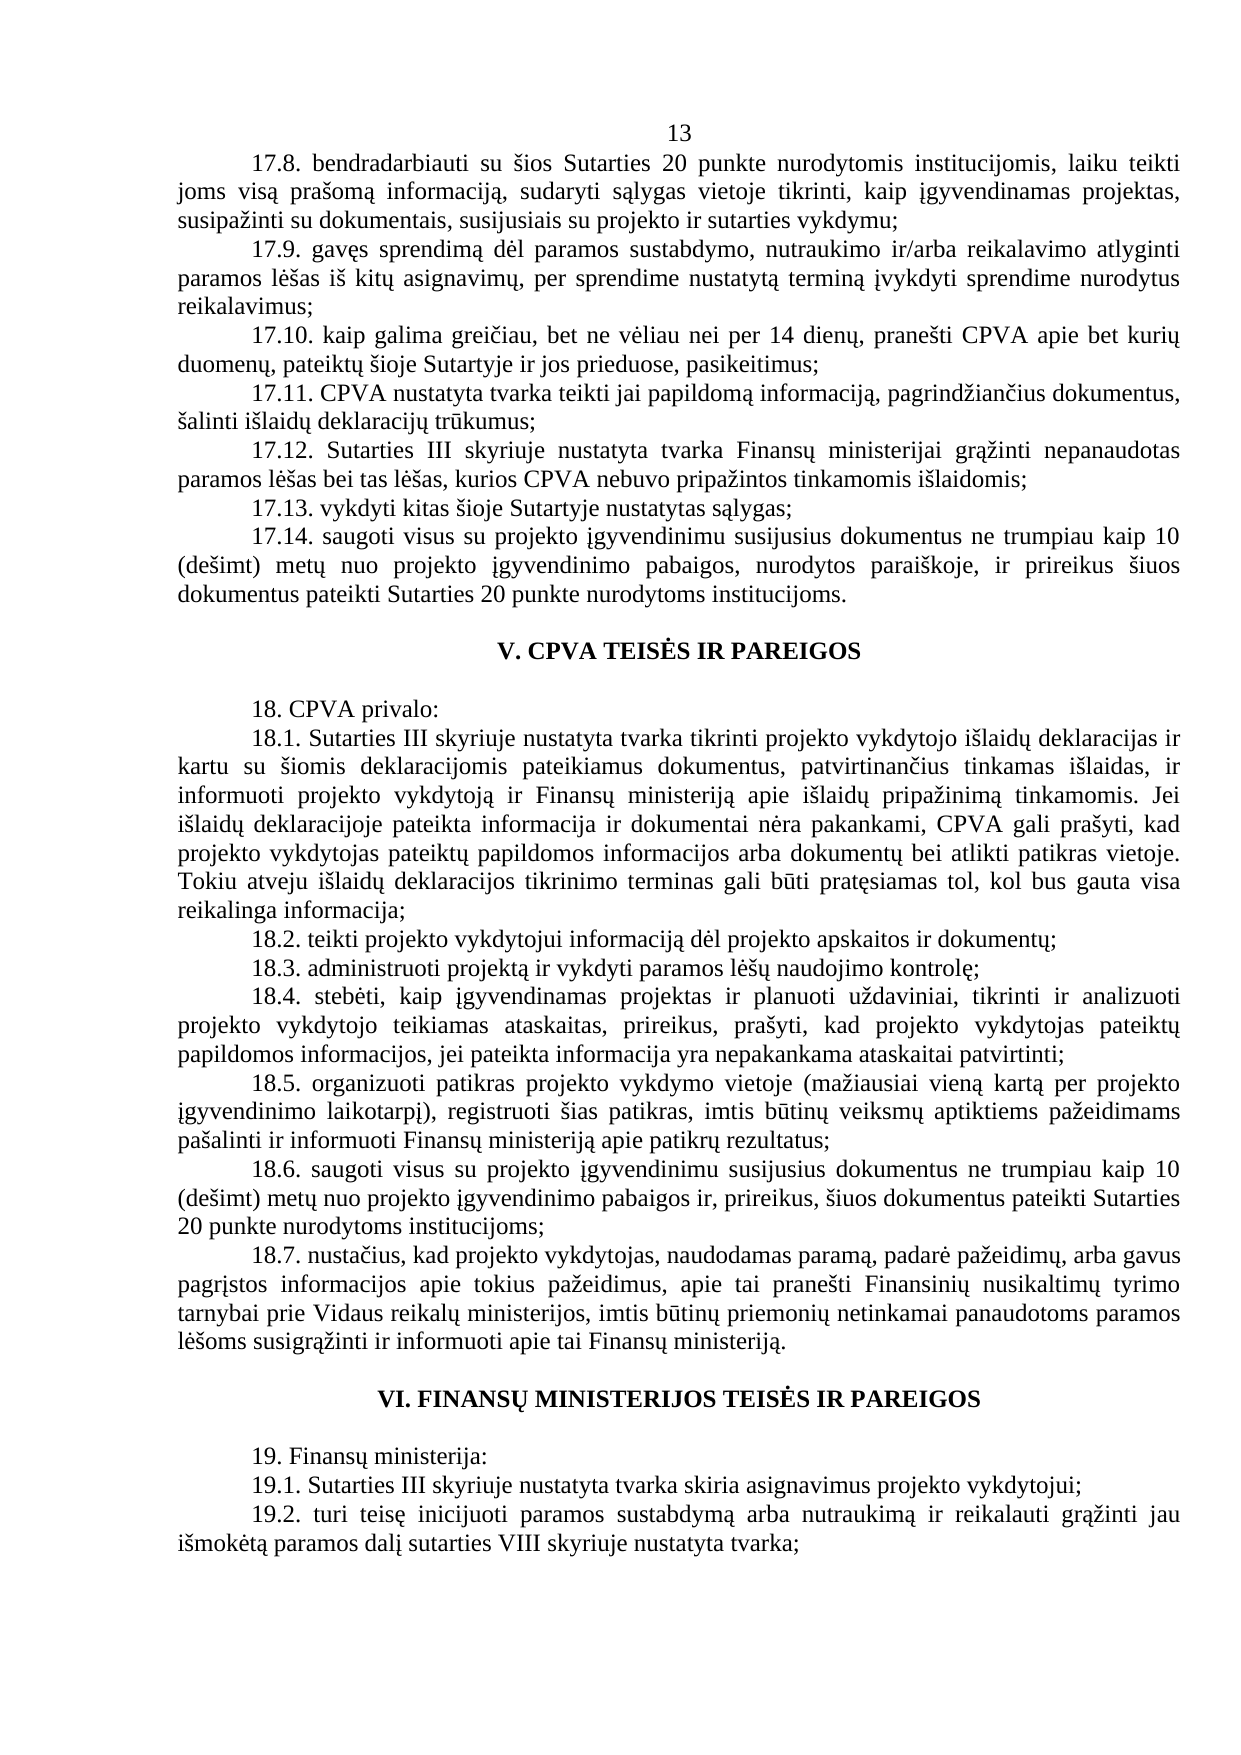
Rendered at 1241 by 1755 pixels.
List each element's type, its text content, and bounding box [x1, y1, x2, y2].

text 18.2. teikti projekto vykdytojui informaciją dėl projekto apskaitos ir dokumentų; [177, 924, 1181, 953]
text 17.12. Sutarties III skyriuje nustatyta tvarka Finansų ministerijai grąžinti nepanaudotas paramos lėšas bei tas lėšas, kurios CPVA nebuvo pripažintos tinkamomis išlaidomis; [177, 435, 1181, 493]
text 17.8. bendradarbiauti su šios Sutarties 20 punkte nurodytomis institucijomis, laiku teikti joms visą prašomą informaciją, sudaryti sąlygas vietoje tikrinti, kaip įgyvendinamas projektas, susipažinti su dokumentais, susijusiais su projekto ir sutarties vykdymu; [177, 148, 1181, 234]
text 18.7. nustačius, kad projekto vykdytojas, naudodamas paramą, padarė pažeidimų, arba gavus pagrįstos informacijos apie tokius pažeidimus, apie tai pranešti Finansinių nusikaltimų tyrimo tarnybai prie Vidaus reikalų ministerijos, imtis būtinų priemonių netinkamai panaudotoms paramos lėšoms susigrąžinti ir informuoti apie tai Finansų ministeriją. [177, 1240, 1181, 1355]
text 17.13. vykdyti kitas šioje Sutartyje nustatytas sąlygas; [177, 493, 1181, 521]
text 19.1. Sutarties III skyriuje nustatyta tvarka skiria asignavimus projekto vykdytojui; [177, 1470, 1181, 1499]
text 18.3. administruoti projektą ir vykdyti paramos lėšų naudojimo kontrolę; [177, 953, 1181, 981]
text 18.4. stebėti, kaip įgyvendinamas projektas ir planuoti uždaviniai, tikrinti ir analizuoti projekto vykdytojo teikiamas ataskaitas, prireikus, prašyti, kad projekto vykdytojas pateiktų papildomos informacijos, jei pateikta informacija yra nepakankama ataskaitai patvirtinti; [177, 981, 1181, 1068]
text 17.11. CPVA nustatyta tvarka teikti jai papildomą informaciją, pagrindžiančius dokumentus, šalinti išlaidų deklaracijų trūkumus; [177, 378, 1181, 435]
text V. CPVA TEISĖS IR PAREIGOS [177, 636, 1181, 665]
text 18.5. organizuoti patikras projekto vykdymo vietoje (mažiausiai vieną kartą per projekto įgyvendinimo laikotarpį), registruoti šias patikras, imtis būtinų veiksmų aptiktiems pažeidimams pašalinti ir informuoti Finansų ministeriją apie patikrų rezultatus; [177, 1068, 1181, 1154]
text VI. FINANSŲ MINISTERIJOS TEISĖS IR PAREIGOS [177, 1384, 1181, 1413]
text 18. CPVA privalo: [177, 694, 1181, 723]
text 17.14. saugoti visus su projekto įgyvendinimu susijusius dokumentus ne trumpiau kaip 10 (dešimt) metų nuo projekto įgyvendinimo pabaigos, nurodytos paraiškoje, ir prireikus šiuos dokumentus pateikti Sutarties 20 punkte nurodytoms institucijoms. [177, 521, 1181, 608]
text 18.1. Sutarties III skyriuje nustatyta tvarka tikrinti projekto vykdytojo išlaidų deklaracijas ir kartu su šiomis deklaracijomis pateikiamus dokumentus, patvirtinančius tinkamas išlaidas, ir informuoti projekto vykdytoją ir Finansų ministeriją apie išlaidų pripažinimą tinkamomis. Jei išlaidų deklaracijoje pateikta informacija ir dokumentai nėra pakankami, CPVA gali prašyti, kad projekto vykdytojas pateiktų papildomos informacijos arba dokumentų bei atlikti patikras vietoje. Tokiu atveju išlaidų deklaracijos tikrinimo terminas gali būti pratęsiamas tol, kol bus gauta visa reikalinga informacija; [177, 723, 1181, 924]
text 17.9. gavęs sprendimą dėl paramos sustabdymo, nutraukimo ir/arba reikalavimo atlyginti paramos lėšas iš kitų asignavimų, per sprendime nustatytą terminą įvykdyti sprendime nurodytus reikalavimus; [177, 234, 1181, 320]
text 19. Finansų ministerija: [177, 1441, 1181, 1470]
text 17.10. kaip galima greičiau, bet ne vėliau nei per 14 dienų, pranešti CPVA apie bet kurių duomenų, pateiktų šioje Sutartyje ir jos prieduose, pasikeitimus; [177, 320, 1181, 378]
text 18.6. saugoti visus su projekto įgyvendinimu susijusius dokumentus ne trumpiau kaip 10 (dešimt) metų nuo projekto įgyvendinimo pabaigos ir, prireikus, šiuos dokumentus pateikti Sutarties 20 punkte nurodytoms institucijoms; [177, 1154, 1181, 1240]
text 19.2. turi teisę inicijuoti paramos sustabdymą arba nutraukimą ir reikalauti grąžinti jau išmokėtą paramos dalį sutarties VIII skyriuje nustatyta tvarka; [177, 1499, 1181, 1556]
